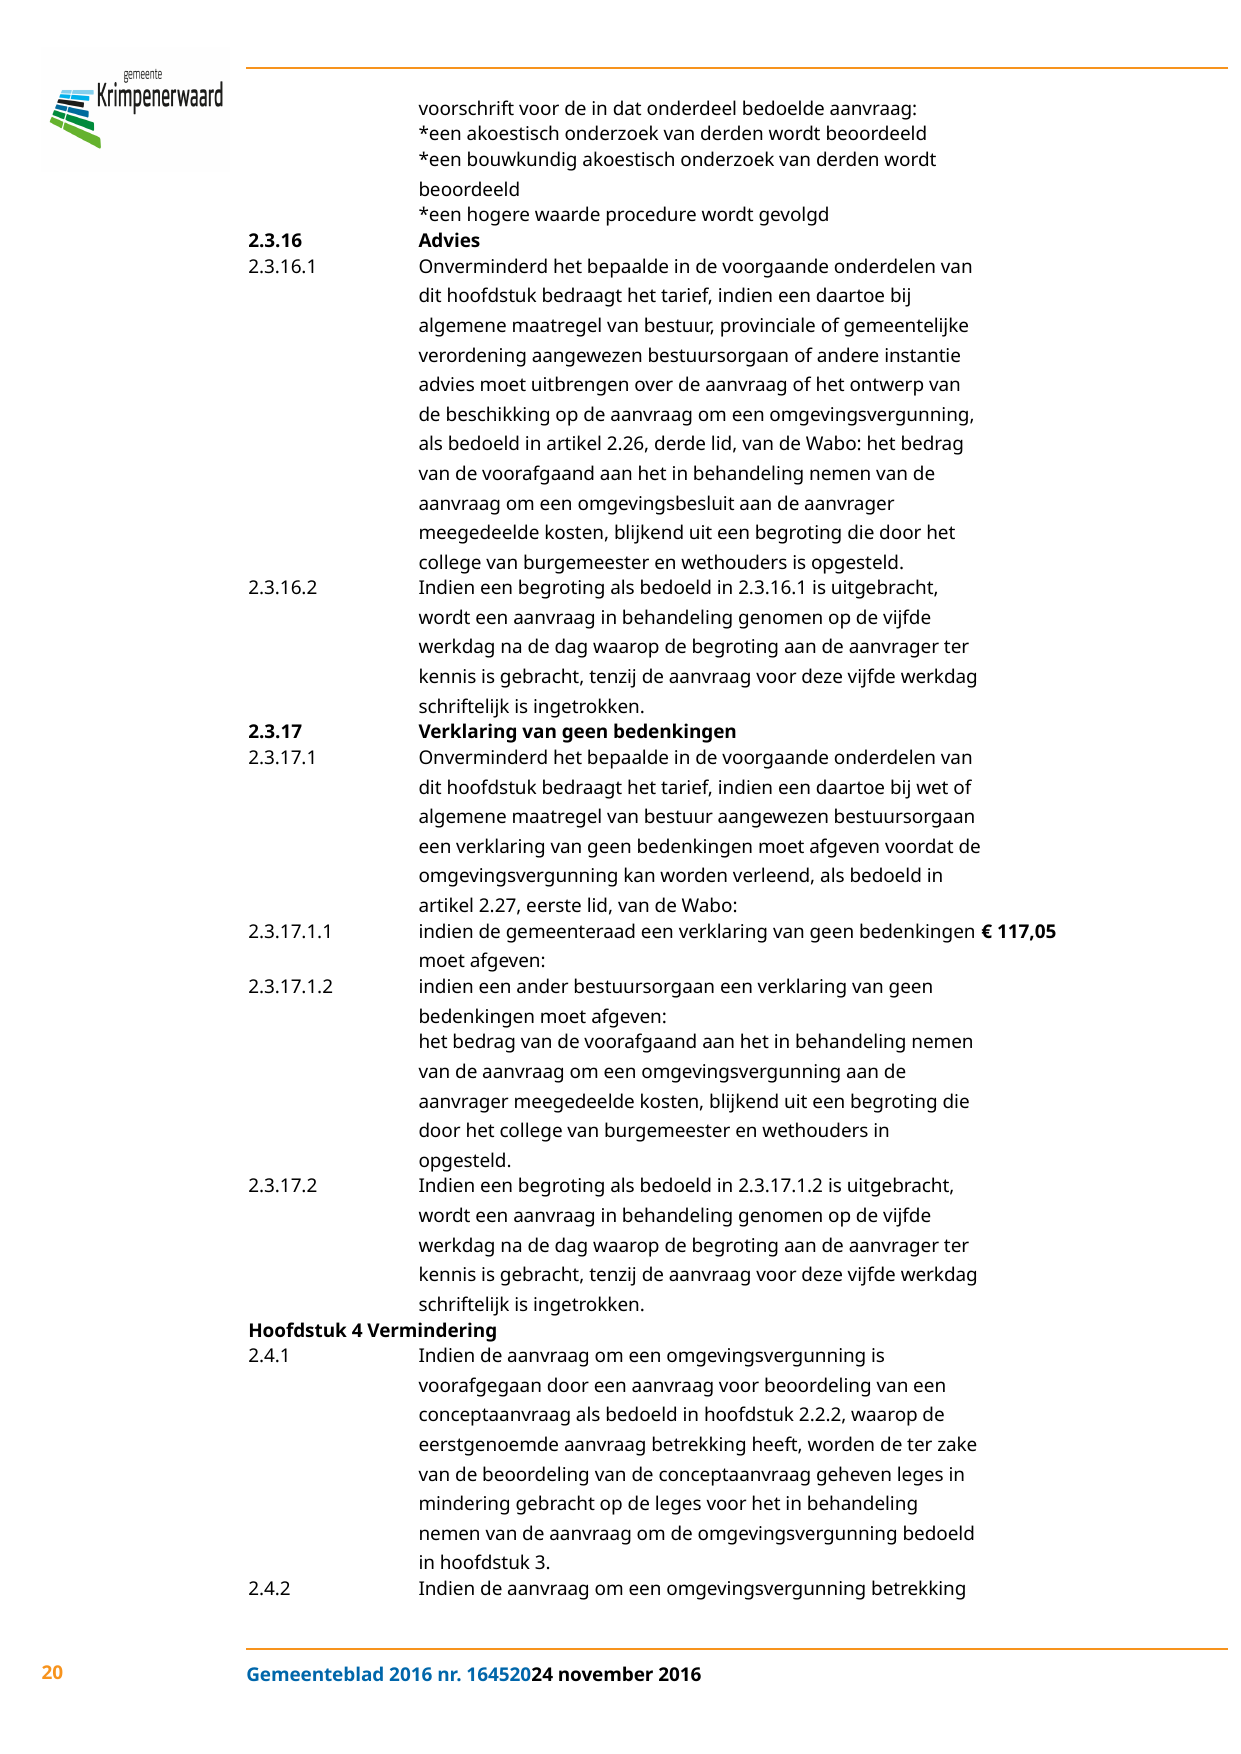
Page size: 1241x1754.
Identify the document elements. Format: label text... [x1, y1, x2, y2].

table_cell Hoofdstuk 4 Vermindering [248, 1317, 981, 1342]
table_cell [981, 1173, 1152, 1317]
table_cell 2.3.17.1.1 [248, 918, 418, 973]
table_cell € 117,05 [981, 918, 1152, 973]
table_cell [981, 146, 1152, 202]
table_cell Advies [418, 227, 981, 253]
table_cell Indien een begroting als bedoeld in 2.3.16.1 is uitgebracht, wordt een aanvraag in behandeling genomen op de vijfde werkdag na de dag waarop de begroting aan de aanvrager ter kennis is gebracht, tenzij de aanvraag voor deze vijfde werkdag schriftelijk is ingetrokken. [418, 575, 981, 719]
table_cell [248, 146, 418, 202]
table_cell [981, 1029, 1152, 1173]
table_cell Verklaring van geen bedenkingen [418, 719, 981, 744]
table_cell [981, 744, 1152, 918]
table_cell [981, 1575, 1152, 1601]
table_cell [981, 973, 1152, 1029]
table_cell [981, 121, 1152, 146]
table_cell 2.3.17.2 [248, 1173, 418, 1317]
table_cell indien een ander bestuursorgaan een verklaring van geen bedenkingen moet afgeven: [418, 973, 981, 1029]
table_cell *een akoestisch onderzoek van derden wordt beoordeeld [418, 121, 981, 146]
table_cell 2.3.16 [248, 227, 418, 253]
table_cell *een bouwkundig akoestisch onderzoek van derden wordt beoordeeld [418, 146, 981, 202]
table_cell Indien de aanvraag om een omgevingsvergunning is voorafgegaan door een aanvraag voor beoordeling van een conceptaanvraag als bedoeld in hoofdstuk 2.2.2, waarop de eerstgenoemde aanvraag betrekking heeft, worden de ter zake van de beoordeling van de conceptaanvraag geheven leges in mindering gebracht op de leges voor het in behandeling nemen van de aanvraag om de omgevingsvergunning bedoeld in hoofdstuk 3. [418, 1343, 981, 1575]
table_cell Onverminderd het bepaalde in de voorgaande onderdelen van dit hoofdstuk bedraagt het tarief, indien een daartoe bij algemene maatregel van bestuur, provinciale of gemeentelijke verordening aangewezen bestuursorgaan of andere instantie advies moet uitbrengen over de aanvraag of het ontwerp van de beschikking op de aanvraag om een omgevingsvergunning, als bedoeld in artikel 2.26, derde lid, van de Wabo: het bedrag van de voorafgaand aan het in behandeling nemen van de aanvraag om een omgevingsbesluit aan de aanvrager meegedeelde kosten, blijkend uit een begroting die door het college van burgemeester en wethouders is opgesteld. [418, 253, 981, 574]
table_cell 2.3.16.1 [248, 253, 418, 574]
table_cell [981, 253, 1152, 574]
table_cell [248, 1029, 418, 1173]
table_cell [981, 719, 1152, 744]
table_cell Onverminderd het bepaalde in de voorgaande onderdelen van dit hoofdstuk bedraagt het tarief, indien een daartoe bij wet of algemene maatregel van bestuur aangewezen bestuursorgaan een verklaring van geen bedenkingen moet afgeven voordat de omgevingsvergunning kan worden verleend, als bedoeld in artikel 2.27, eerste lid, van de Wabo: [418, 744, 981, 918]
table_cell *een hogere waarde procedure wordt gevolgd [418, 202, 981, 227]
table_cell [981, 202, 1152, 227]
table_cell voorschrift voor de in dat onderdeel bedoelde aanvraag: [418, 95, 981, 121]
table_cell 2.3.17.1.2 [248, 973, 418, 1029]
table_cell 2.4.2 [248, 1575, 418, 1601]
table_cell [248, 202, 418, 227]
table_cell [248, 95, 418, 121]
table_cell [981, 575, 1152, 719]
table_cell Indien een begroting als bedoeld in 2.3.17.1.2 is uitgebracht, wordt een aanvraag in behandeling genomen op de vijfde werkdag na de dag waarop de begroting aan de aanvrager ter kennis is gebracht, tenzij de aanvraag voor deze vijfde werkdag schriftelijk is ingetrokken. [418, 1173, 981, 1317]
table_cell 2.3.17 [248, 719, 418, 744]
table_cell Indien de aanvraag om een omgevingsvergunning betrekking [418, 1575, 981, 1601]
table_cell 2.4.1 [248, 1343, 418, 1575]
table_cell het bedrag van de voorafgaand aan het in behandeling nemen van de aanvraag om een omgevingsvergunning aan de aanvrager meegedeelde kosten, blijkend uit een begroting die door het college van burgemeester en wethouders in opgesteld. [418, 1029, 981, 1173]
table_cell [248, 121, 418, 146]
table_cell 2.3.16.2 [248, 575, 418, 719]
table_cell [981, 227, 1152, 253]
table_cell indien de gemeenteraad een verklaring van geen bedenkingen moet afgeven: [418, 918, 981, 973]
table_cell [981, 1317, 1152, 1342]
picture [41, 47, 231, 172]
table_cell [981, 95, 1152, 121]
table_cell [981, 1343, 1152, 1575]
table_cell 2.3.17.1 [248, 744, 418, 918]
